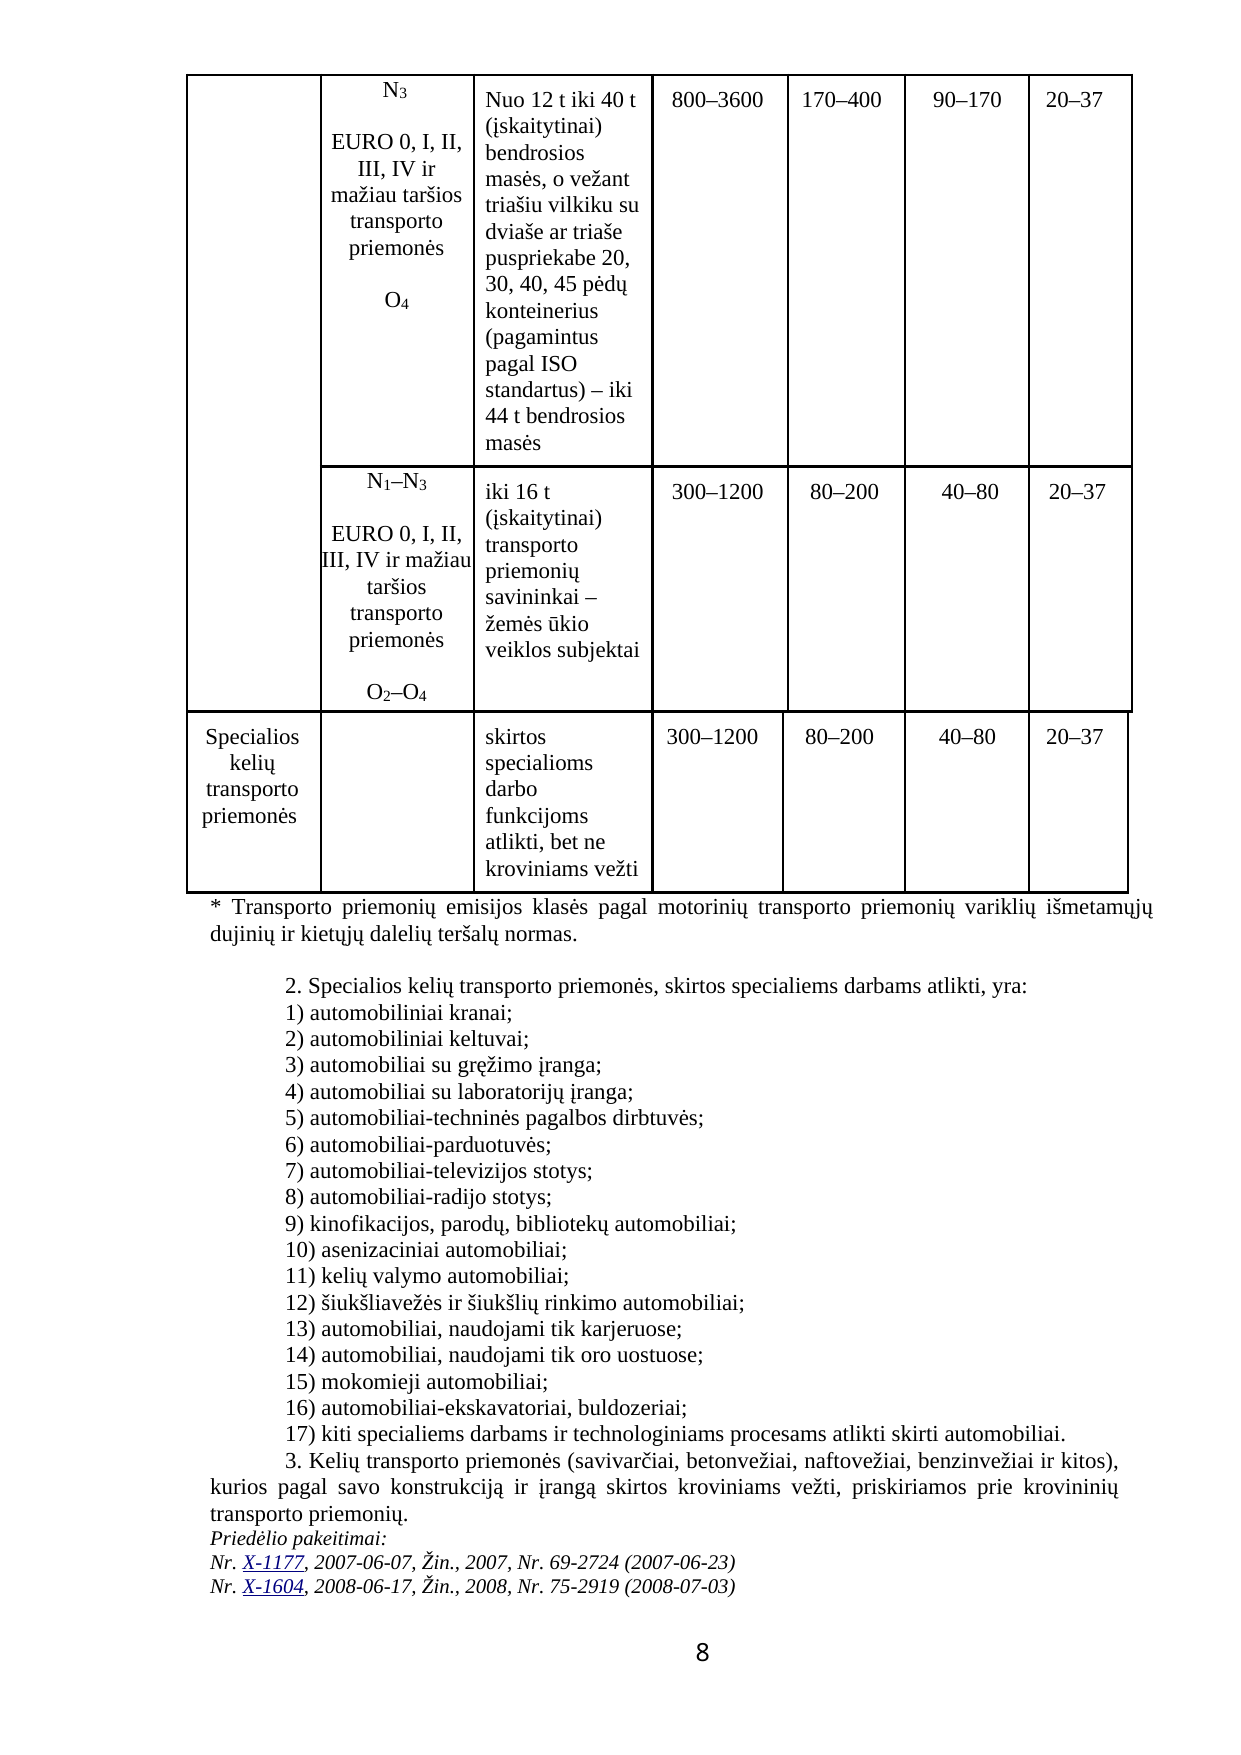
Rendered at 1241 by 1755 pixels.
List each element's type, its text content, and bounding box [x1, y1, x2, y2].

table_cell [188, 76, 320, 710]
text 2. Specialios kelių transporto priemonės, skirtos specialiems darbams atlikti, yra: [210, 972, 1155, 999]
text 5) automobiliai-techninės pagalbos dirbtuvės; [210, 1104, 1120, 1131]
table_cell iki 16 t (įskaitytinai) transporto priemonių savininkai – žemės ūkio veiklos subjektai [475, 468, 651, 710]
text 15) mokomieji automobiliai; [210, 1368, 1120, 1394]
table_cell 80–200 [789, 468, 904, 710]
table_cell [1132, 710, 1137, 891]
text 13) automobiliai, naudojami tik karjeruose; [210, 1315, 1120, 1341]
text 6) automobiliai-parduotuvės; [210, 1131, 1120, 1157]
text 10) asenizaciniai automobiliai; [210, 1236, 1120, 1262]
table_cell [1133, 465, 1137, 710]
text 1) automobiliniai kranai; [210, 999, 1120, 1025]
text 12) šiukšliavežės ir šiukšlių rinkimo automobiliai; [210, 1289, 1120, 1315]
table_cell 90–170 [906, 76, 1028, 465]
text 14) automobiliai, naudojami tik oro uostuose; [210, 1341, 1120, 1368]
text 17) kiti specialiems darbams ir technologiniams procesams atlikti skirti automobiliai. [210, 1421, 1120, 1447]
text 9) kinofikacijos, parodų, bibliotekų automobiliai; [210, 1210, 1120, 1236]
table_cell 40–80 [906, 713, 1028, 891]
table_cell N1–N3 EURO 0, I, II, III, IV ir mažiau taršios transporto priemonės O2–O4 [322, 468, 473, 710]
table_cell 20–37 [1030, 713, 1127, 891]
table_cell Specialios kelių transporto priemonės [188, 713, 320, 891]
text 4) automobiliai su laboratorijų įranga; [210, 1078, 1120, 1104]
text * Transporto priemonių emisijos klasės pagal motorinių transporto priemonių variklių išmetamųjų dujinių ir kietųjų dalelių teršalų normas. [210, 893, 1155, 946]
table_cell [1137, 74, 1143, 465]
text 3. Kelių transporto priemonės (savivarčiai, betonvežiai, naftovežiai, benzinvežiai ir kitos), kurios pagal savo konstrukciją ir įrangą skirtos kroviniams vežti, priskiriamos prie krovininių transporto priemonių. [210, 1447, 1120, 1526]
table_cell 80–200 [784, 713, 904, 891]
text 11) kelių valymo automobiliai; [210, 1262, 1120, 1289]
table_cell Nuo 12 t iki 40 t (įskaitytinai) bendrosios masės, o vežant triašiu vilkiku su dviaše ar triaše puspriekabe 20, 30, 40, 45 pėdų konteinerius (pagamintus pagal ISO standartus) – iki 44 t bendrosios masės [475, 76, 651, 465]
text Nr. X-1177, 2007-06-07, Žin., 2007, Nr. 69-2724 (2007-06-23) [210, 1550, 1120, 1574]
table_cell 170–400 [789, 76, 904, 465]
table_cell skirtos specialioms darbo funkcijoms atlikti, bet ne kroviniams vežti [475, 713, 651, 891]
text 3) automobiliai su gręžimo įranga; [210, 1052, 1120, 1078]
table_cell 800–3600 [654, 76, 787, 465]
text 2) automobiliniai keltuvai; [210, 1025, 1120, 1052]
text Priedėlio pakeitimai: [210, 1526, 1120, 1550]
table_cell [1137, 710, 1143, 891]
table_cell 300–1200 [654, 713, 782, 891]
text 8) automobiliai-radijo stotys; [210, 1183, 1120, 1210]
text 7) automobiliai-televizijos stotys; [210, 1157, 1120, 1183]
table_cell [1133, 74, 1137, 465]
text Nr. X-1604, 2008-06-17, Žin., 2008, Nr. 75-2919 (2008-07-03) [210, 1574, 1120, 1598]
table_cell [1137, 465, 1143, 710]
text 16) automobiliai-ekskavatoriai, buldozeriai; [210, 1394, 1120, 1421]
table_cell 300–1200 [654, 468, 787, 710]
table_cell 20–37 [1030, 76, 1131, 465]
table_cell 40–80 [906, 468, 1028, 710]
table_cell [322, 713, 473, 891]
table_cell 20–37 [1030, 468, 1131, 710]
table_cell N3 EURO 0, I, II, III, IV ir mažiau taršios transporto priemonės O4 [322, 76, 473, 465]
